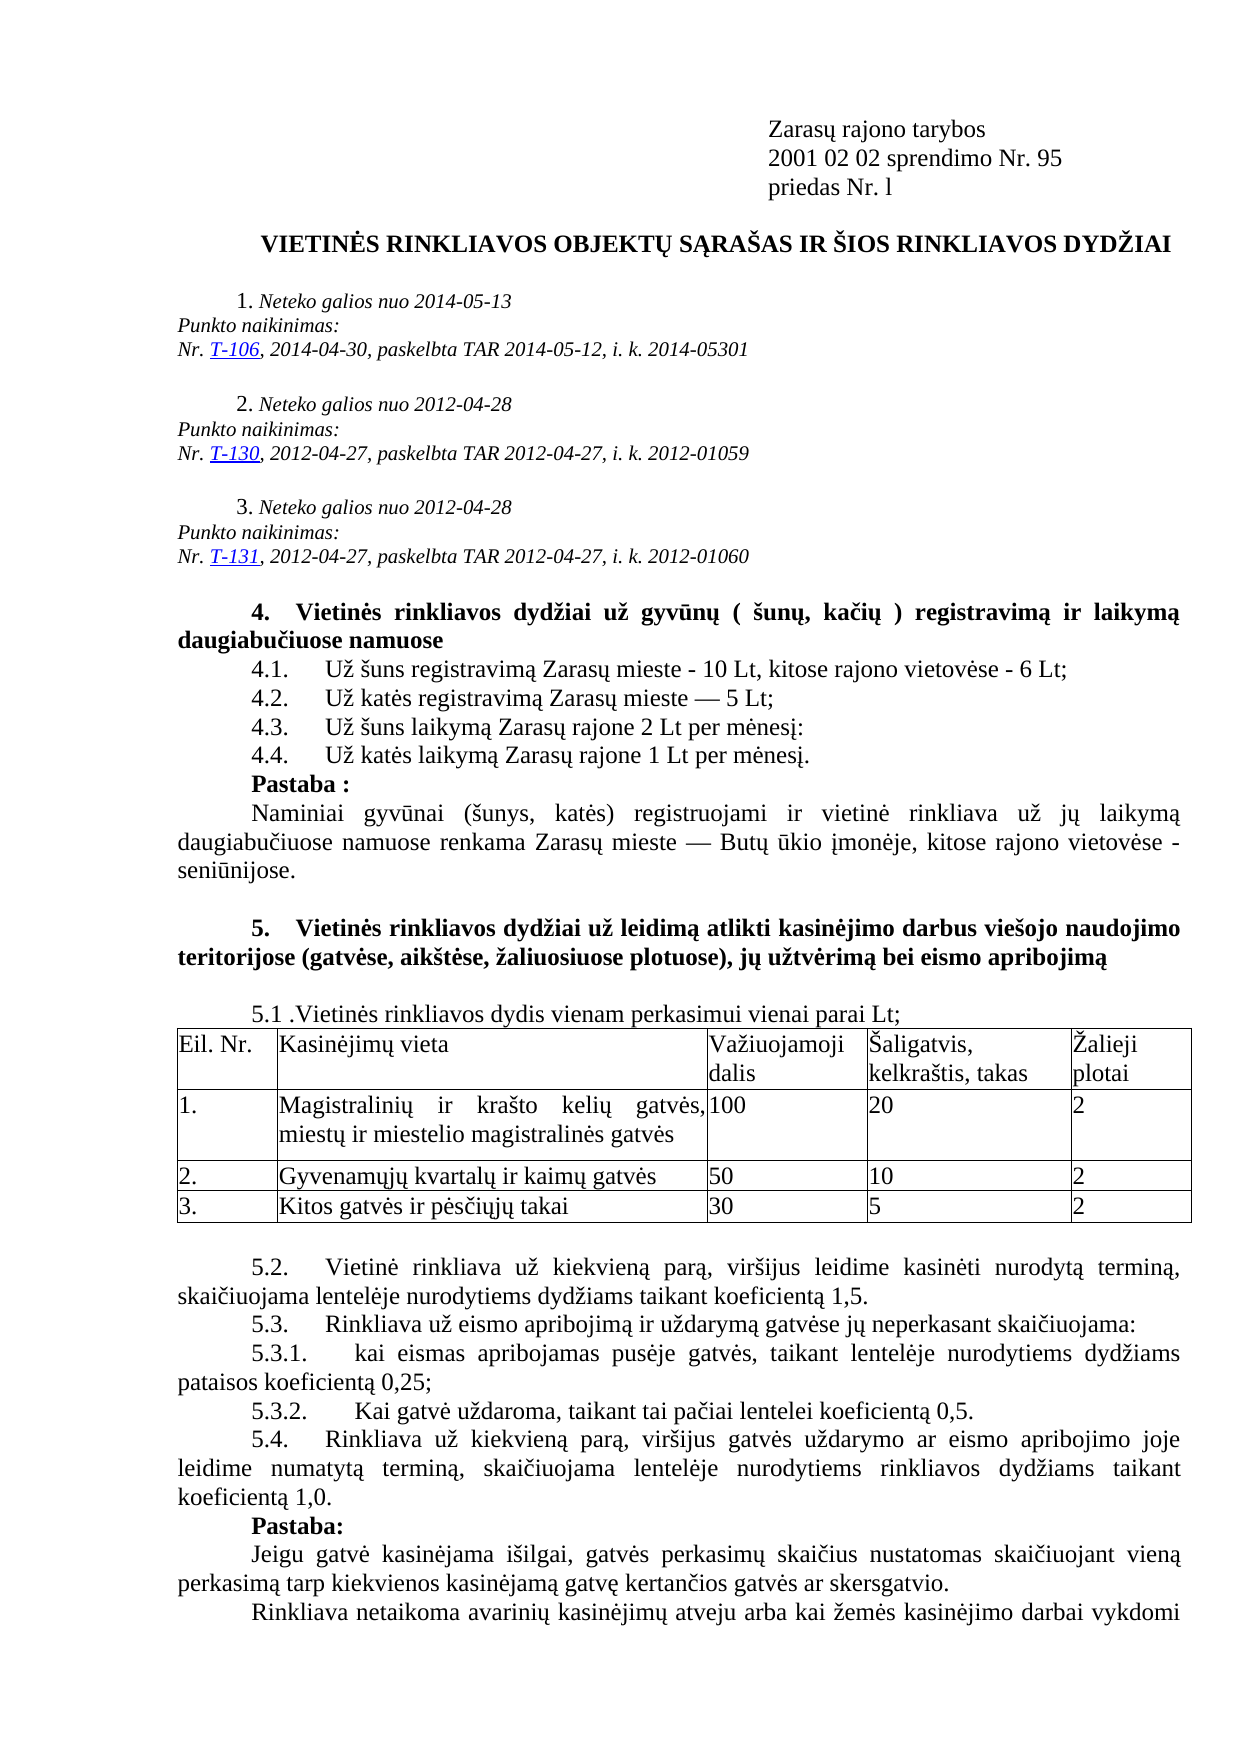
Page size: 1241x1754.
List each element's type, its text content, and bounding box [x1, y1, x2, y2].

text Nr. T-106, 2014-04-30, paskelbta TAR 2014-05-12, i. k. 2014-05301 [177, 337, 1181, 361]
text priedas Nr. l [768, 172, 1181, 201]
table_cell Magistralinių ir krašto kelių gatvės, miestų ir miestelio magistralinės gatvės [278, 1090, 707, 1160]
text Naminiai gyvūnai (šunys, katės) registruojami ir vietinė rinkliava už jų laikymą daugiabučiuose namuose renkama Zarasų mieste — Butų ūkio įmonėje, kitose rajono vietovėse - seniūnijose. [177, 798, 1181, 884]
text Pastaba: [177, 1511, 1181, 1539]
table_cell 30 [708, 1191, 867, 1222]
table_header Kasinėjimų vieta [278, 1029, 707, 1089]
table_header Šaligatvis, kelkraštis, takas [868, 1029, 1071, 1089]
table_header Žalieji plotai [1072, 1029, 1191, 1089]
text VIETINĖS RINKLIAVOS OBJEKTŲ SĄRAŠAS IR ŠIOS RINKLIAVOS DYDŽIAI [177, 229, 1181, 258]
text 2001 02 02 sprendimo Nr. 95 [768, 143, 1181, 172]
text Rinkliava netaikoma avarinių kasinėjimų atveju arba kai žemės kasinėjimo darbai vykdomi [177, 1597, 1181, 1626]
text 4.1. Už šuns registravimą Zarasų mieste - 10 Lt, kitose rajono vietovėse - 6 Lt; [177, 654, 1181, 683]
table_cell 10 [868, 1161, 1071, 1190]
table_header Važiuojamoji dalis [708, 1029, 867, 1089]
text 1. Neteko galios nuo 2014-05-13 [177, 287, 1181, 313]
text 4.3. Už šuns laikymą Zarasų rajone 2 Lt per mėnesį: [177, 712, 1181, 740]
text Jeigu gatvė kasinėjama išilgai, gatvės perkasimų skaičius nustatomas skaičiuojant vieną perkasimą tarp kiekvienos kasinėjamą gatvę kertančios gatvės ar skersgatvio. [177, 1539, 1181, 1597]
text 5.3.1. kai eismas apribojamas pusėje gatvės, taikant lentelėje nurodytiems dydžiams pataisos koeficientą 0,25; [177, 1338, 1181, 1396]
table_cell 50 [708, 1161, 867, 1190]
text 5. Vietinės rinkliavos dydžiai už leidimą atlikti kasinėjimo darbus viešojo naudojimo teritorijose (gatvėse, aikštėse, žaliuosiuose plotuose), jų užtvėrimą bei eismo apribojimą [177, 913, 1181, 970]
text 5.1 .Vietinės rinkliavos dydis vienam perkasimui vienai parai Lt; [177, 999, 1181, 1028]
text 5.3.2. Kai gatvė uždaroma, taikant tai pačiai lentelei koeficientą 0,5. [177, 1396, 1181, 1424]
table_cell 5 [868, 1191, 1071, 1222]
table_cell 2 [1072, 1161, 1191, 1190]
table_header Eil. Nr. [178, 1029, 277, 1089]
text 2. Neteko galios nuo 2012-04-28 [177, 390, 1181, 416]
text Pastaba : [177, 769, 1181, 798]
text 5.4. Rinkliava už kiekvieną parą, viršijus gatvės uždarymo ar eismo apribojimo joje leidime numatytą terminą, skaičiuojama lentelėje nurodytiems rinkliavos dydžiams taikant koeficientą 1,0. [177, 1424, 1181, 1511]
table_cell 100 [708, 1090, 867, 1160]
table_cell 3. [178, 1191, 277, 1222]
table_cell 2. [178, 1161, 277, 1190]
text 4. Vietinės rinkliavos dydžiai už gyvūnų ( šunų, kačių ) registravimą ir laikymą daugiabučiuose namuose [177, 597, 1181, 654]
table_cell Kitos gatvės ir pėsčiųjų takai [278, 1191, 707, 1222]
table_cell 1. [178, 1090, 277, 1160]
text Nr. T-131, 2012-04-27, paskelbta TAR 2012-04-27, i. k. 2012-01060 [177, 544, 1181, 568]
table_cell 2 [1072, 1090, 1191, 1160]
text Nr. T-130, 2012-04-27, paskelbta TAR 2012-04-27, i. k. 2012-01059 [177, 441, 1181, 464]
table_cell 2 [1072, 1191, 1191, 1222]
table_cell 20 [868, 1090, 1071, 1160]
text 5.2. Vietinė rinkliava už kiekvieną parą, viršijus leidime kasinėti nurodytą terminą, skaičiuojama lentelėje nurodytiems dydžiams taikant koeficientą 1,5. [177, 1252, 1181, 1309]
text 4.2. Už katės registravimą Zarasų mieste — 5 Lt; [177, 683, 1181, 712]
text Punkto naikinimas: [177, 416, 1181, 441]
text Punkto naikinimas: [177, 313, 1181, 337]
text 5.3. Rinkliava už eismo apribojimą ir uždarymą gatvėse jų neperkasant skaičiuojama: [177, 1309, 1181, 1338]
table_cell Gyvenamųjų kvartalų ir kaimų gatvės [278, 1161, 707, 1190]
text Punkto naikinimas: [177, 520, 1181, 544]
text 3. Neteko galios nuo 2012-04-28 [177, 493, 1181, 520]
text 4.4. Už katės laikymą Zarasų rajone 1 Lt per mėnesį. [177, 740, 1181, 769]
text Zarasų rajono tarybos [768, 114, 1181, 143]
